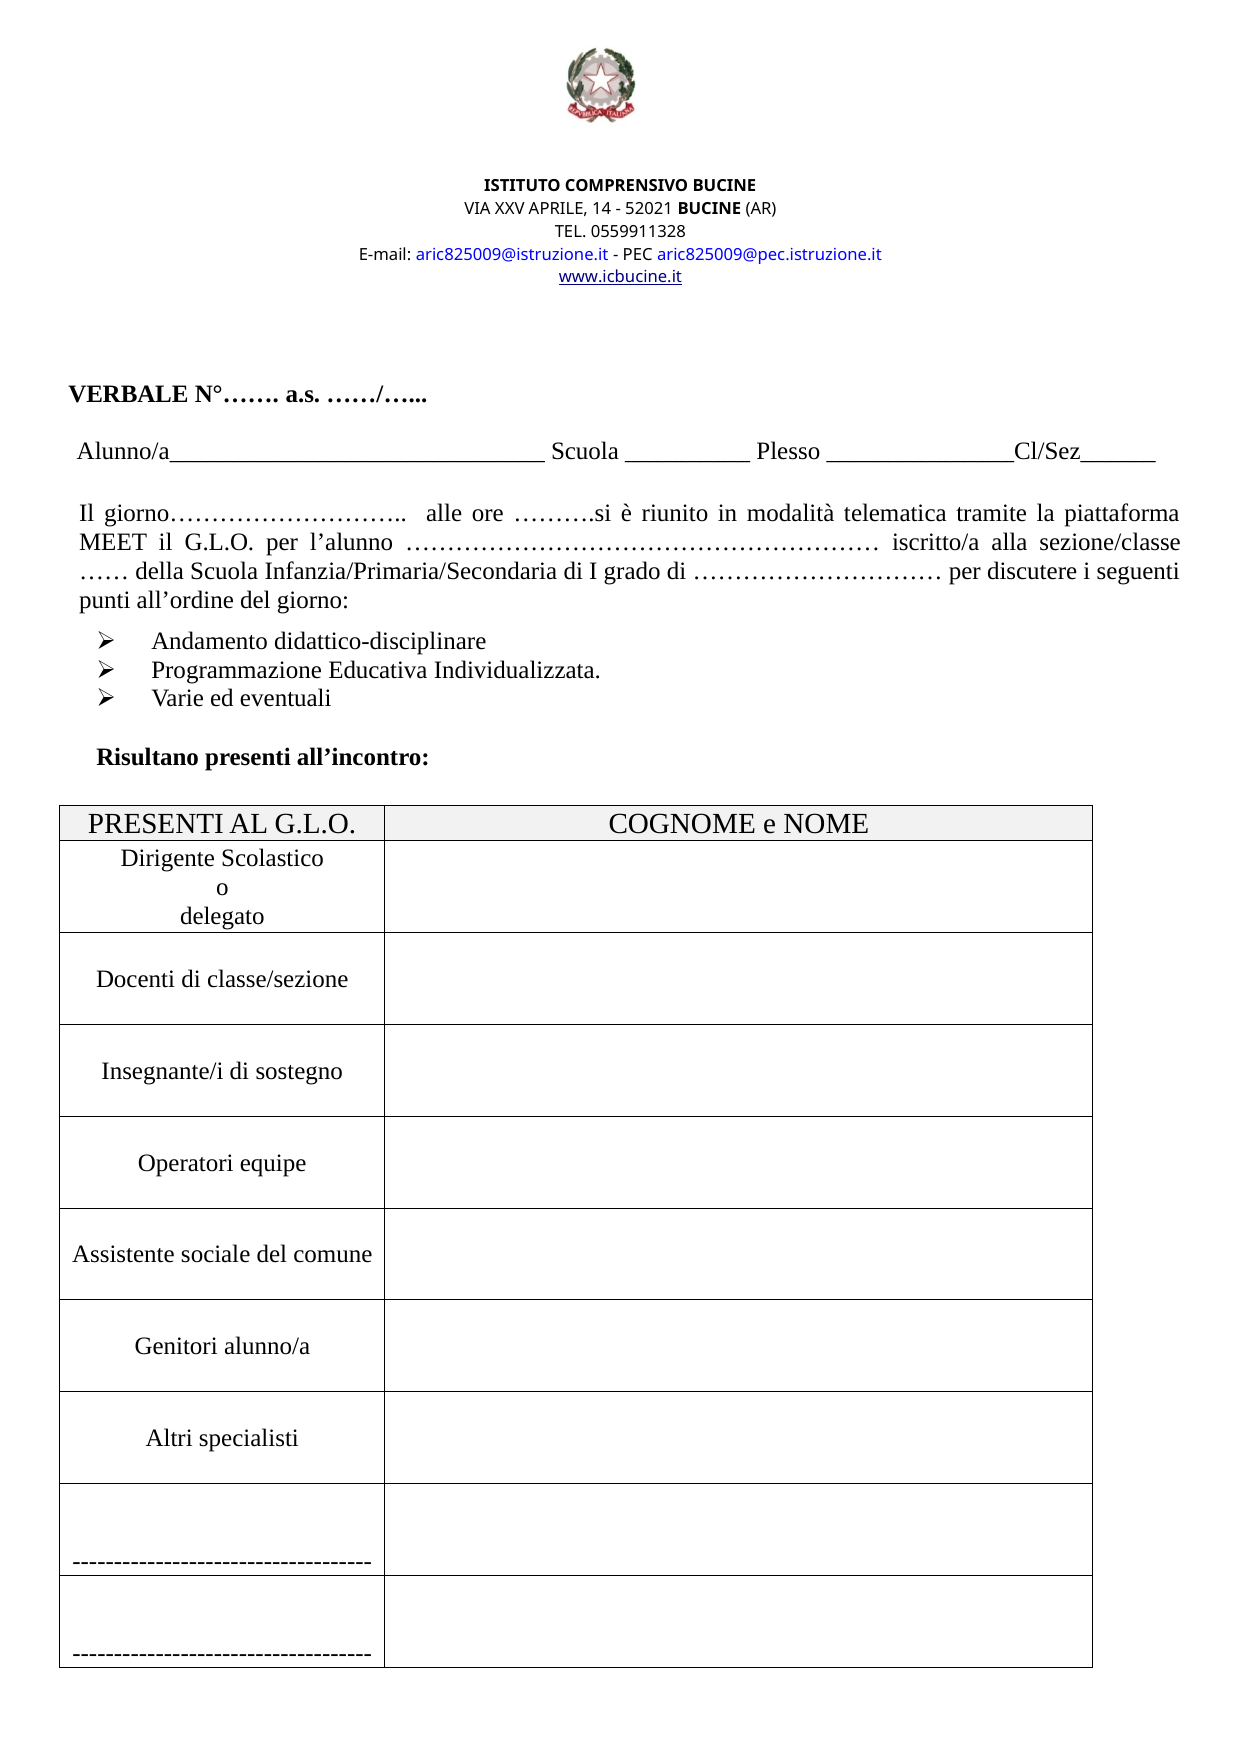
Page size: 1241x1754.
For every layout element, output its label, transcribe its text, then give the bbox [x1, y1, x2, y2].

table_cell Docenti di classe/sezione [60, 933, 384, 1024]
table_header PRESENTI AL G.L.O. [60, 806, 384, 840]
table_cell [385, 1484, 1092, 1575]
table_cell [385, 933, 1092, 1024]
text VERBALE N°……. a.s. ……/…... [68, 379, 1181, 407]
list Programmazione Educativa Individualizzata. [96, 655, 1181, 683]
table_cell Genitori alunno/a [60, 1300, 384, 1391]
table_cell Operatori equipe [60, 1117, 384, 1207]
table_cell Dirigente Scolastico o delegato [60, 841, 384, 932]
table_cell [385, 841, 1092, 932]
table_cell [385, 1576, 1092, 1667]
text Il giorno……………………….. alle ore ……….si è riunito in modalità telematica tramite la piattaforma MEET il G.L.O. per l’alunno ………………………………………………… iscritto/a alla sezione/classe …… della Scuola Infanzia/Primaria/Secondaria di I grado di ………………………… per discutere i seguenti punti all’ordine del giorno: [79, 498, 1181, 613]
table_cell [385, 1025, 1092, 1116]
table_cell [385, 1209, 1092, 1299]
table_header COGNOME e NOME [385, 806, 1092, 840]
list Andamento didattico-disciplinare [96, 626, 1181, 655]
list Varie ed eventuali [96, 683, 1181, 712]
table_cell ------------------------------------ [60, 1576, 384, 1667]
table_cell Assistente sociale del comune [60, 1209, 384, 1299]
table_cell [385, 1117, 1092, 1207]
table_cell ------------------------------------ [60, 1484, 384, 1575]
picture [544, 35, 650, 133]
table_cell Insegnante/i di sostegno [60, 1025, 384, 1116]
table_cell Altri specialisti [60, 1392, 384, 1483]
text Risultano presenti all’incontro: [96, 742, 1181, 771]
table_cell [385, 1300, 1092, 1391]
table_cell [385, 1392, 1092, 1483]
text Alunno/a______________________________ Scuola __________ Plesso _______________Cl/Sez______ [59, 436, 1181, 465]
